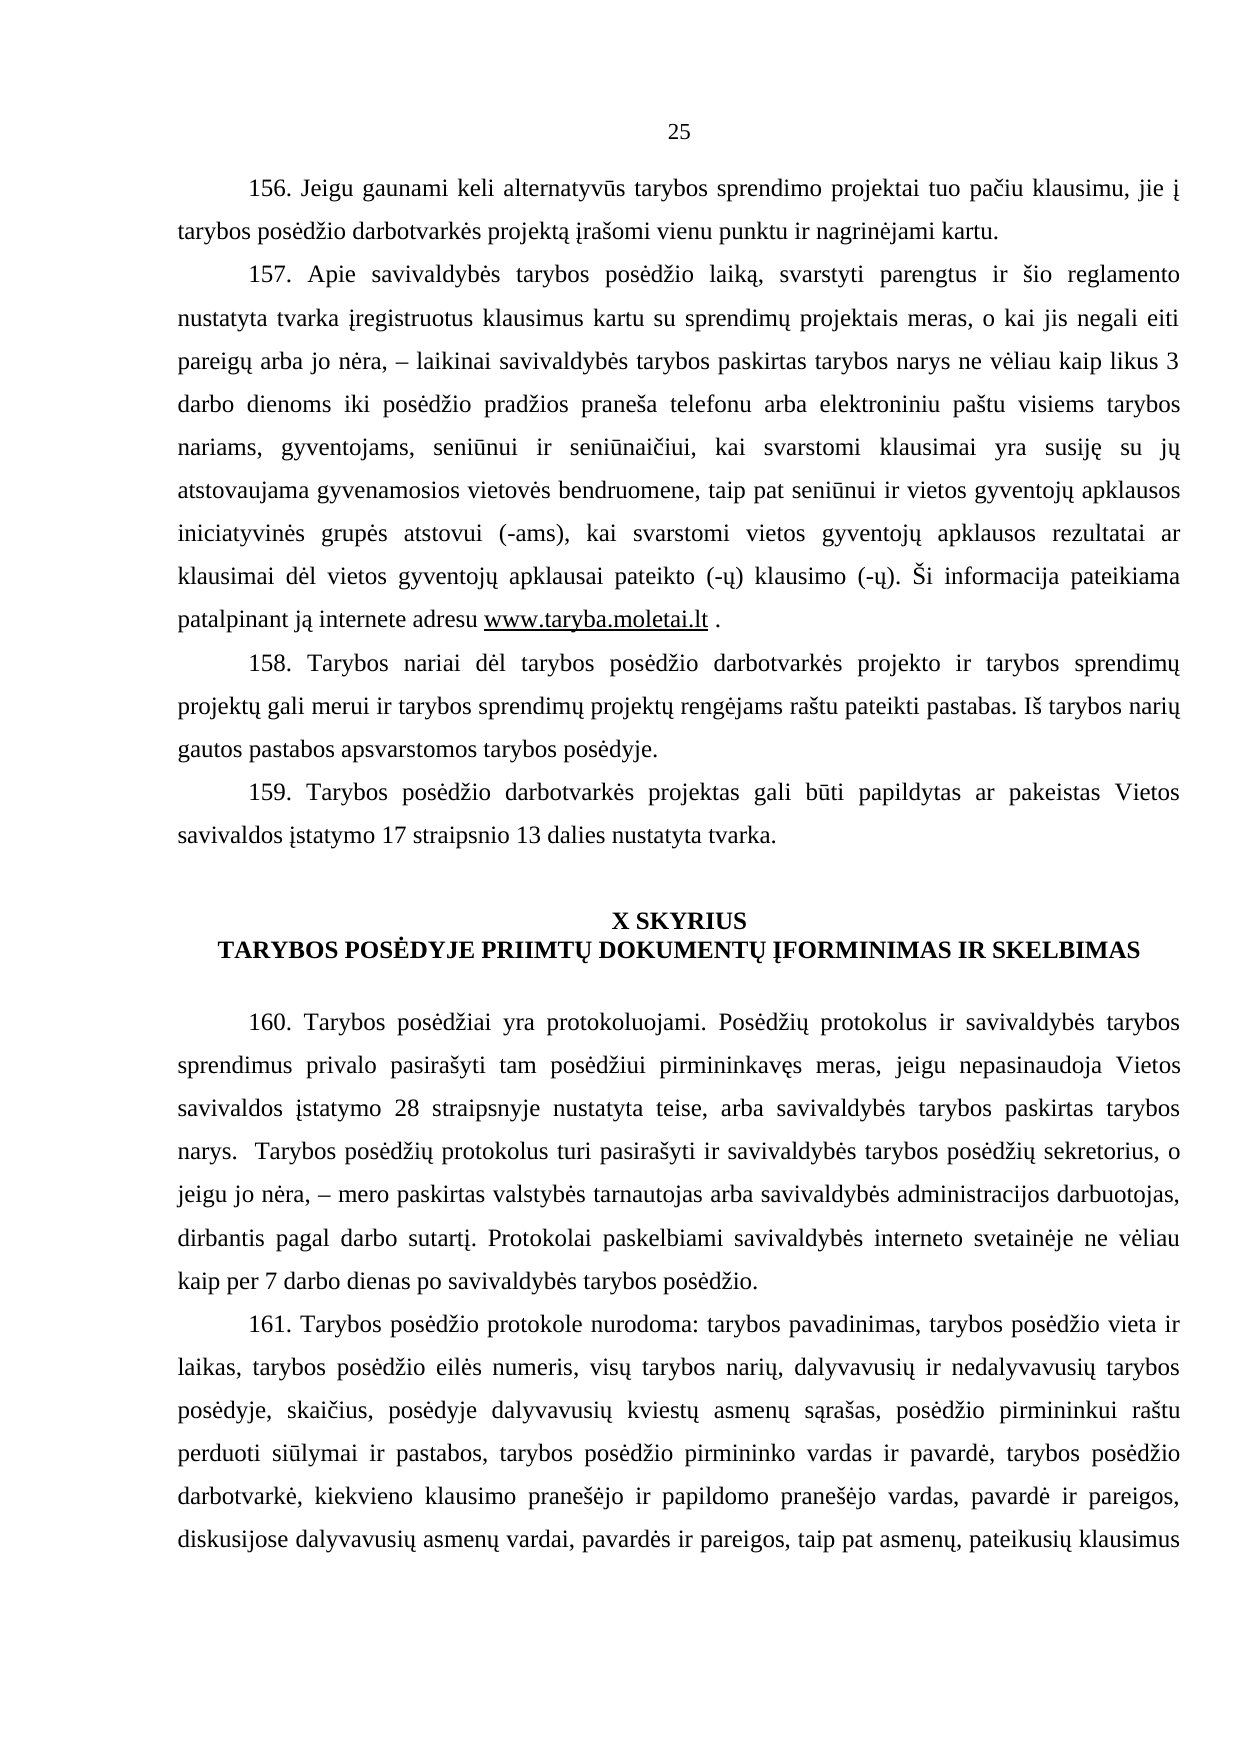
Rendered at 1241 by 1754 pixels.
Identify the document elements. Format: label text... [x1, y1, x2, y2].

text 156. Jeigu gaunami keli alternatyvūs tarybos sprendimo projektai tuo pačiu klausimu, jie į tarybos posėdžio darbotvarkės projektą įrašomi vienu punktu ir nagrinėjami kartu. [177, 173, 1181, 245]
text 157. Apie savivaldybės tarybos posėdžio laiką, svarstyti parengtus ir šio reglamento nustatyta tvarka įregistruotus klausimus kartu su sprendimų projektais meras, o kai jis negali eiti pareigų arba jo nėra, – laikinai savivaldybės tarybos paskirtas tarybos narys ne vėliau kaip likus 3 darbo dienoms iki posėdžio pradžios praneša telefonu arba elektroniniu paštu visiems tarybos nariams, gyventojams, seniūnui ir seniūnaičiui, kai svarstomi klausimai yra susiję su jų atstovaujama gyvenamosios vietovės bendruomene, taip pat seniūnui ir vietos gyventojų apklausos iniciatyvinės grupės atstovui (-ams), kai svarstomi vietos gyventojų apklausos rezultatai ar klausimai dėl vietos gyventojų apklausai pateikto (-ų) klausimo (-ų). Ši informacija pateikiama patalpinant ją internete adresu www.taryba.moletai.lt . [177, 259, 1181, 633]
text 159. Tarybos posėdžio darbotvarkės projektas gali būti papildytas ar pakeistas Vietos savivaldos įstatymo 17 straipsnio 13 dalies nustatyta tvarka. [177, 777, 1181, 849]
text TARYBOS POSĖDYJE PRIIMTŲ DOKUMENTŲ ĮFORMINIMAS IR SKELBIMAS [177, 935, 1181, 964]
text 161. Tarybos posėdžio protokole nurodoma: tarybos pavadinimas, tarybos posėdžio vieta ir laikas, tarybos posėdžio eilės numeris, visų tarybos narių, dalyvavusių ir nedalyvavusių tarybos posėdyje, skaičius, posėdyje dalyvavusių kviestų asmenų sąrašas, posėdžio pirmininkui raštu perduoti siūlymai ir pastabos, tarybos posėdžio pirmininko vardas ir pavardė, tarybos posėdžio darbotvarkė, kiekvieno klausimo pranešėjo ir papildomo pranešėjo vardas, pavardė ir pareigos, diskusijose dalyvavusių asmenų vardai, pavardės ir pareigos, taip pat asmenų, pateikusių klausimus [177, 1309, 1181, 1553]
text X SKYRIUS [177, 906, 1181, 935]
text 158. Tarybos nariai dėl tarybos posėdžio darbotvarkės projekto ir tarybos sprendimų projektų gali merui ir tarybos sprendimų projektų rengėjams raštu pateikti pastabas. Iš tarybos narių gautos pastabos apsvarstomos tarybos posėdyje. [177, 648, 1181, 763]
text 160. Tarybos posėdžiai yra protokoluojami. Posėdžių protokolus ir savivaldybės tarybos sprendimus privalo pasirašyti tam posėdžiui pirmininkavęs meras, jeigu nepasinaudoja Vietos savivaldos įstatymo 28 straipsnyje nustatyta teise, arba savivaldybės tarybos paskirtas tarybos narys. Tarybos posėdžių protokolus turi pasirašyti ir savivaldybės tarybos posėdžių sekretorius, o jeigu jo nėra, – mero paskirtas valstybės tarnautojas arba savivaldybės administracijos darbuotojas, dirbantis pagal darbo sutartį. Protokolai paskelbiami savivaldybės interneto svetainėje ne vėliau kaip per 7 darbo dienas po savivaldybės tarybos posėdžio. [177, 1007, 1181, 1294]
